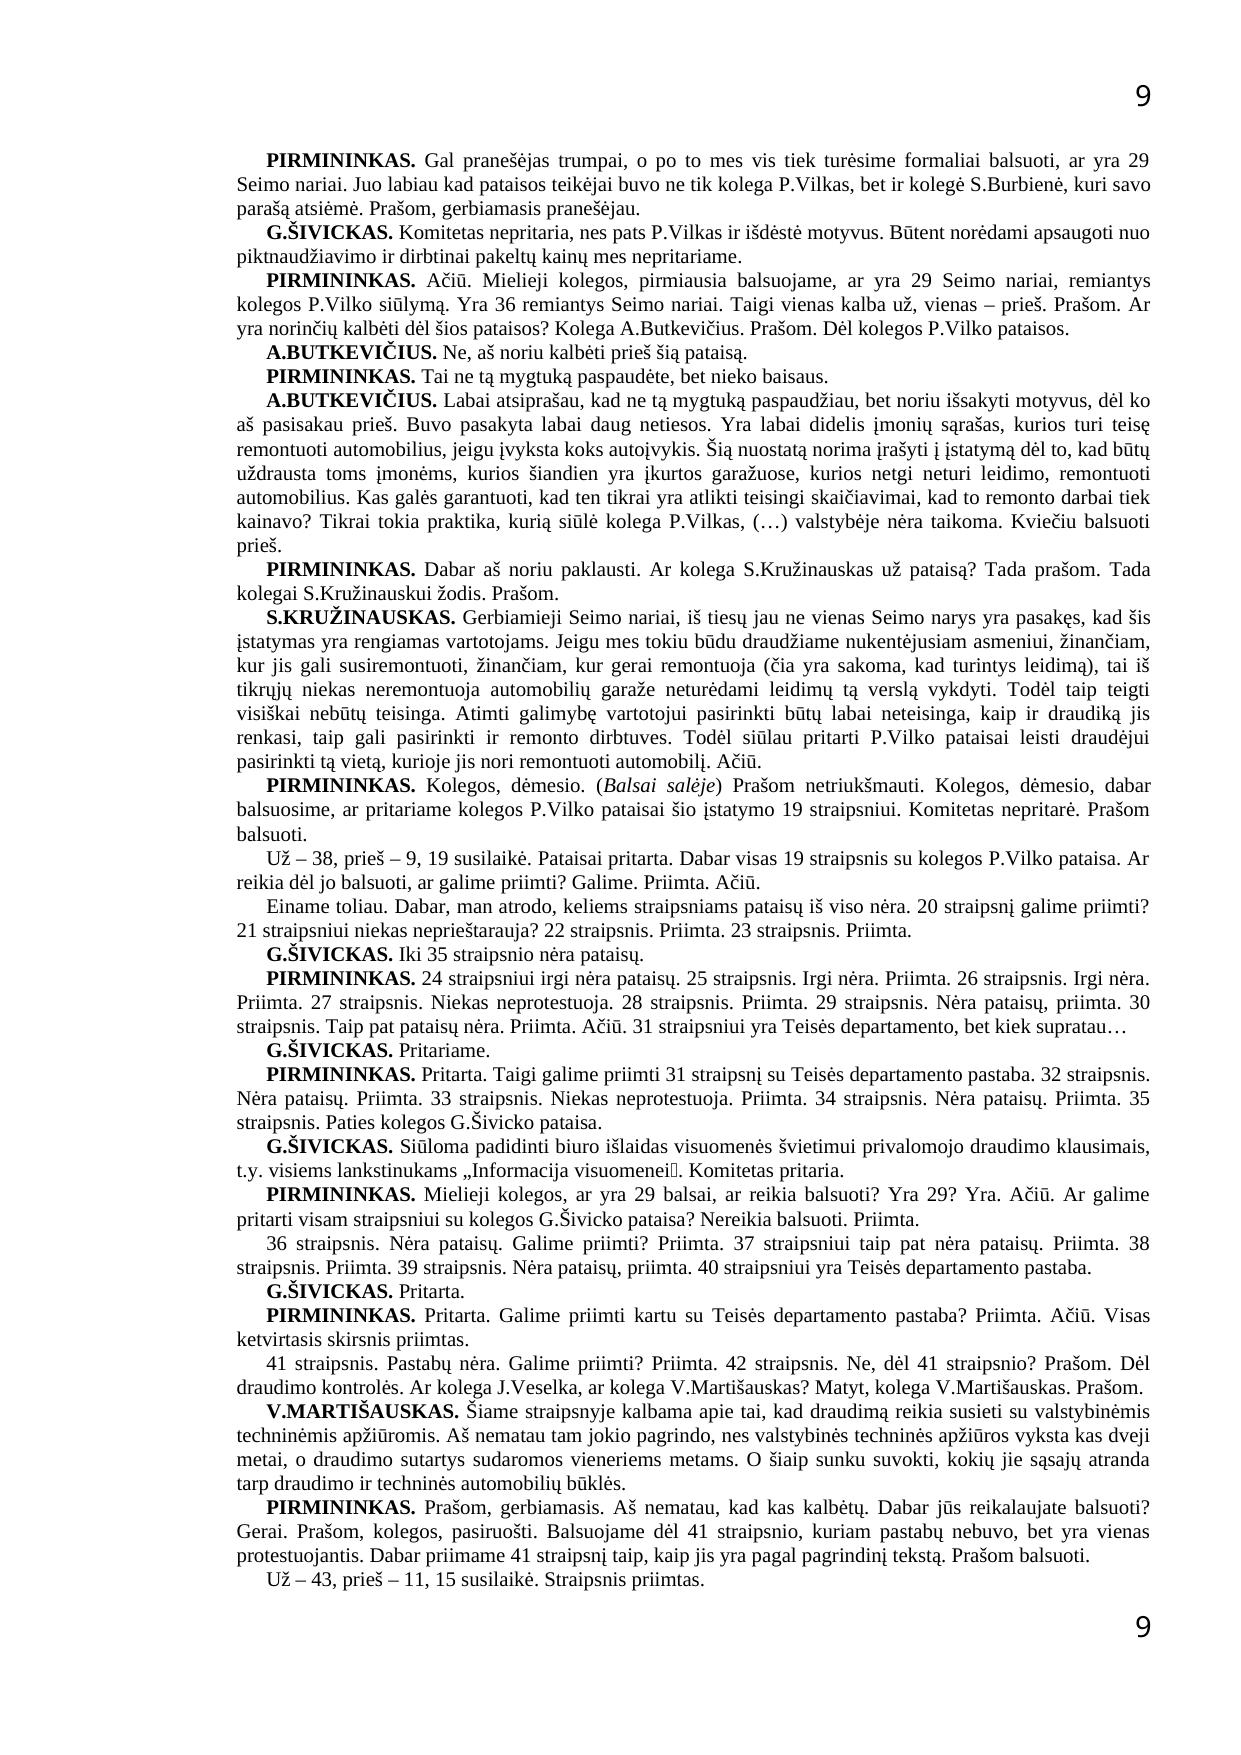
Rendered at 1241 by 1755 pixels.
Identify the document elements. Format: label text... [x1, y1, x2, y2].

text G.ŠIVICKAS. Komitetas nepritaria, nes pats P.Vilkas ir išdėstė motyvus. Būtent norėdami apsaugoti nuo piktnaudžiavimo ir dirbtinai pakeltų kainų mes nepritariame. [236, 220, 1152, 268]
text PIRMININKAS. Dabar aš noriu paklausti. Ar kolega S.Kružinauskas už pataisą? Tada prašom. Tada kolegai S.Kružinauskui žodis. Prašom. [236, 557, 1152, 605]
text PIRMININKAS. Tai ne tą mygtuką paspaudėte, bet nieko baisaus. [236, 364, 1152, 388]
text PIRMININKAS. Pritarta. Taigi galime priimti 31 straipsnį su Teisės departamento pastaba. 32 straipsnis. Nėra pataisų. Priimta. 33 straipsnis. Niekas neprotestuoja. Priimta. 34 straipsnis. Nėra pataisų. Priimta. 35 straipsnis. Paties kolegos G.Šivicko pataisa. [236, 1062, 1152, 1134]
text PIRMININKAS. Pritarta. Galime priimti kartu su Teisės departamento pastaba? Priimta. Ačiū. Visas ketvirtasis skirsnis priimtas. [236, 1303, 1152, 1351]
text Einame toliau. Dabar, man atrodo, keliems straipsniams pataisų iš viso nėra. 20 straipsnį galime priimti? 21 straipsniui niekas neprieštarauja? 22 straipsnis. Priimta. 23 straipsnis. Priimta. [236, 894, 1152, 942]
text PIRMININKAS. Ačiū. Mielieji kolegos, pirmiausia balsuojame, ar yra 29 Seimo nariai, remiantys kolegos P.Vilko siūlymą. Yra 36 remiantys Seimo nariai. Taigi vienas kalba už, vienas – prieš. Prašom. Ar yra norinčių kalbėti dėl šios pataisos? Kolega A.Butkevičius. Prašom. Dėl kolegos P.Vilko pataisos. [236, 268, 1152, 340]
text PIRMININKAS. 24 straipsniui irgi nėra pataisų. 25 straipsnis. Irgi nėra. Priimta. 26 straipsnis. Irgi nėra. Priimta. 27 straipsnis. Niekas neprotestuoja. 28 straipsnis. Priimta. 29 straipsnis. Nėra pataisų, priimta. 30 straipsnis. Taip pat pataisų nėra. Priimta. Ačiū. 31 straipsniui yra Teisės departamento, bet kiek supratau… [236, 966, 1152, 1038]
text PIRMININKAS. Kolegos, dėmesio. (Balsai salėje) Prašom netriukšmauti. Kolegos, dėmesio, dabar balsuosime, ar pritariame kolegos P.Vilko pataisai šio įstatymo 19 straipsniui. Komitetas nepritarė. Prašom balsuoti. [236, 773, 1152, 846]
text 36 straipsnis. Nėra pataisų. Galime priimti? Priimta. 37 straipsniui taip pat nėra pataisų. Priimta. 38 straipsnis. Priimta. 39 straipsnis. Nėra pataisų, priimta. 40 straipsniui yra Teisės departamento pastaba. [236, 1231, 1152, 1279]
text G.ŠIVICKAS. Pritarta. [236, 1279, 1152, 1303]
text PIRMININKAS. Mielieji kolegos, ar yra 29 balsai, ar reikia balsuoti? Yra 29? Yra. Ačiū. Ar galime pritarti visam straipsniui su kolegos G.Šivicko pataisa? Nereikia balsuoti. Priimta. [236, 1182, 1152, 1231]
text PIRMININKAS. Prašom, gerbiamasis. Aš nematau, kad kas kalbėtų. Dabar jūs reikalaujate balsuoti? Gerai. Prašom, kolegos, pasiruošti. Balsuojame dėl 41 straipsnio, kuriam pastabų nebuvo, bet yra vienas protestuojantis. Dabar priimame 41 straipsnį taip, kaip jis yra pagal pagrindinį tekstą. Prašom balsuoti. [236, 1495, 1152, 1567]
text S.KRUŽINAUSKAS. Gerbiamieji Seimo nariai, iš tiesų jau ne vienas Seimo narys yra pasakęs, kad šis įstatymas yra rengiamas vartotojams. Jeigu mes tokiu būdu draudžiame nukentėjusiam asmeniui, žinančiam, kur jis gali susiremontuoti, žinančiam, kur gerai remontuoja (čia yra sakoma, kad turintys leidimą), tai iš tikrųjų niekas neremontuoja automobilių garaže neturėdami leidimų tą verslą vykdyti. Todėl taip teigti visiškai nebūtų teisinga. Atimti galimybę vartotojui pasirinkti būtų labai neteisinga, kaip ir draudiką jis renkasi, taip gali pasirinkti ir remonto dirbtuves. Todėl siūlau pritarti P.Vilko pataisai leisti draudėjui pasirinkti tą vietą, kurioje jis nori remontuoti automobilį. Ačiū. [236, 605, 1152, 773]
text 41 straipsnis. Pastabų nėra. Galime priimti? Priimta. 42 straipsnis. Ne, dėl 41 straipsnio? Prašom. Dėl draudimo kontrolės. Ar kolega J.Veselka, ar kolega V.Martišauskas? Matyt, kolega V.Martišauskas. Prašom. [236, 1351, 1152, 1399]
text Už – 43, prieš – 11, 15 susilaikė. Straipsnis priimtas. [236, 1567, 1152, 1591]
text V.MARTIŠAUSKAS. Šiame straipsnyje kalbama apie tai, kad draudimą reikia susieti su valstybinėmis techninėmis apžiūromis. Aš nematau tam jokio pagrindo, nes valstybinės techninės apžiūros vyksta kas dveji metai, o draudimo sutartys sudaromos vieneriems metams. O šiaip sunku suvokti, kokių jie sąsajų atranda tarp draudimo ir techninės automobilių būklės. [236, 1399, 1152, 1495]
text G.ŠIVICKAS. Pritariame. [236, 1038, 1152, 1062]
text A.BUTKEVIČIUS. Ne, aš noriu kalbėti prieš šią pataisą. [236, 340, 1152, 364]
text G.ŠIVICKAS. Siūloma padidinti biuro išlaidas visuomenės švietimui privalomojo draudimo klausimais, t.y. visiems lankstinukams „Informacija visuomenei. Komitetas pritaria. [236, 1134, 1152, 1182]
text PIRMININKAS. Gal pranešėjas trumpai, o po to mes vis tiek turėsime formaliai balsuoti, ar yra 29 Seimo nariai. Juo labiau kad pataisos teikėjai buvo ne tik kolega P.Vilkas, bet ir kolegė S.Burbienė, kuri savo parašą atsiėmė. Prašom, gerbiamasis pranešėjau. [236, 148, 1152, 220]
text G.ŠIVICKAS. Iki 35 straipsnio nėra pataisų. [236, 942, 1152, 966]
text A.BUTKEVIČIUS. Labai atsiprašau, kad ne tą mygtuką paspaudžiau, bet noriu išsakyti motyvus, dėl ko aš pasisakau prieš. Buvo pasakyta labai daug netiesos. Yra labai didelis įmonių sąrašas, kurios turi teisę remontuoti automobilius, jeigu įvyksta koks autoįvykis. Šią nuostatą norima įrašyti į įstatymą dėl to, kad būtų uždrausta toms įmonėms, kurios šiandien yra įkurtos garažuose, kurios netgi neturi leidimo, remontuoti automobilius. Kas galės garantuoti, kad ten tikrai yra atlikti teisingi skaičiavimai, kad to remonto darbai tiek kainavo? Tikrai tokia praktika, kurią siūlė kolega P.Vilkas, (…) valstybėje nėra taikoma. Kviečiu balsuoti prieš. [236, 388, 1152, 557]
text Už – 38, prieš – 9, 19 susilaikė. Pataisai pritarta. Dabar visas 19 straipsnis su kolegos P.Vilko pataisa. Ar reikia dėl jo balsuoti, ar galime priimti? Galime. Priimta. Ačiū. [236, 846, 1152, 894]
